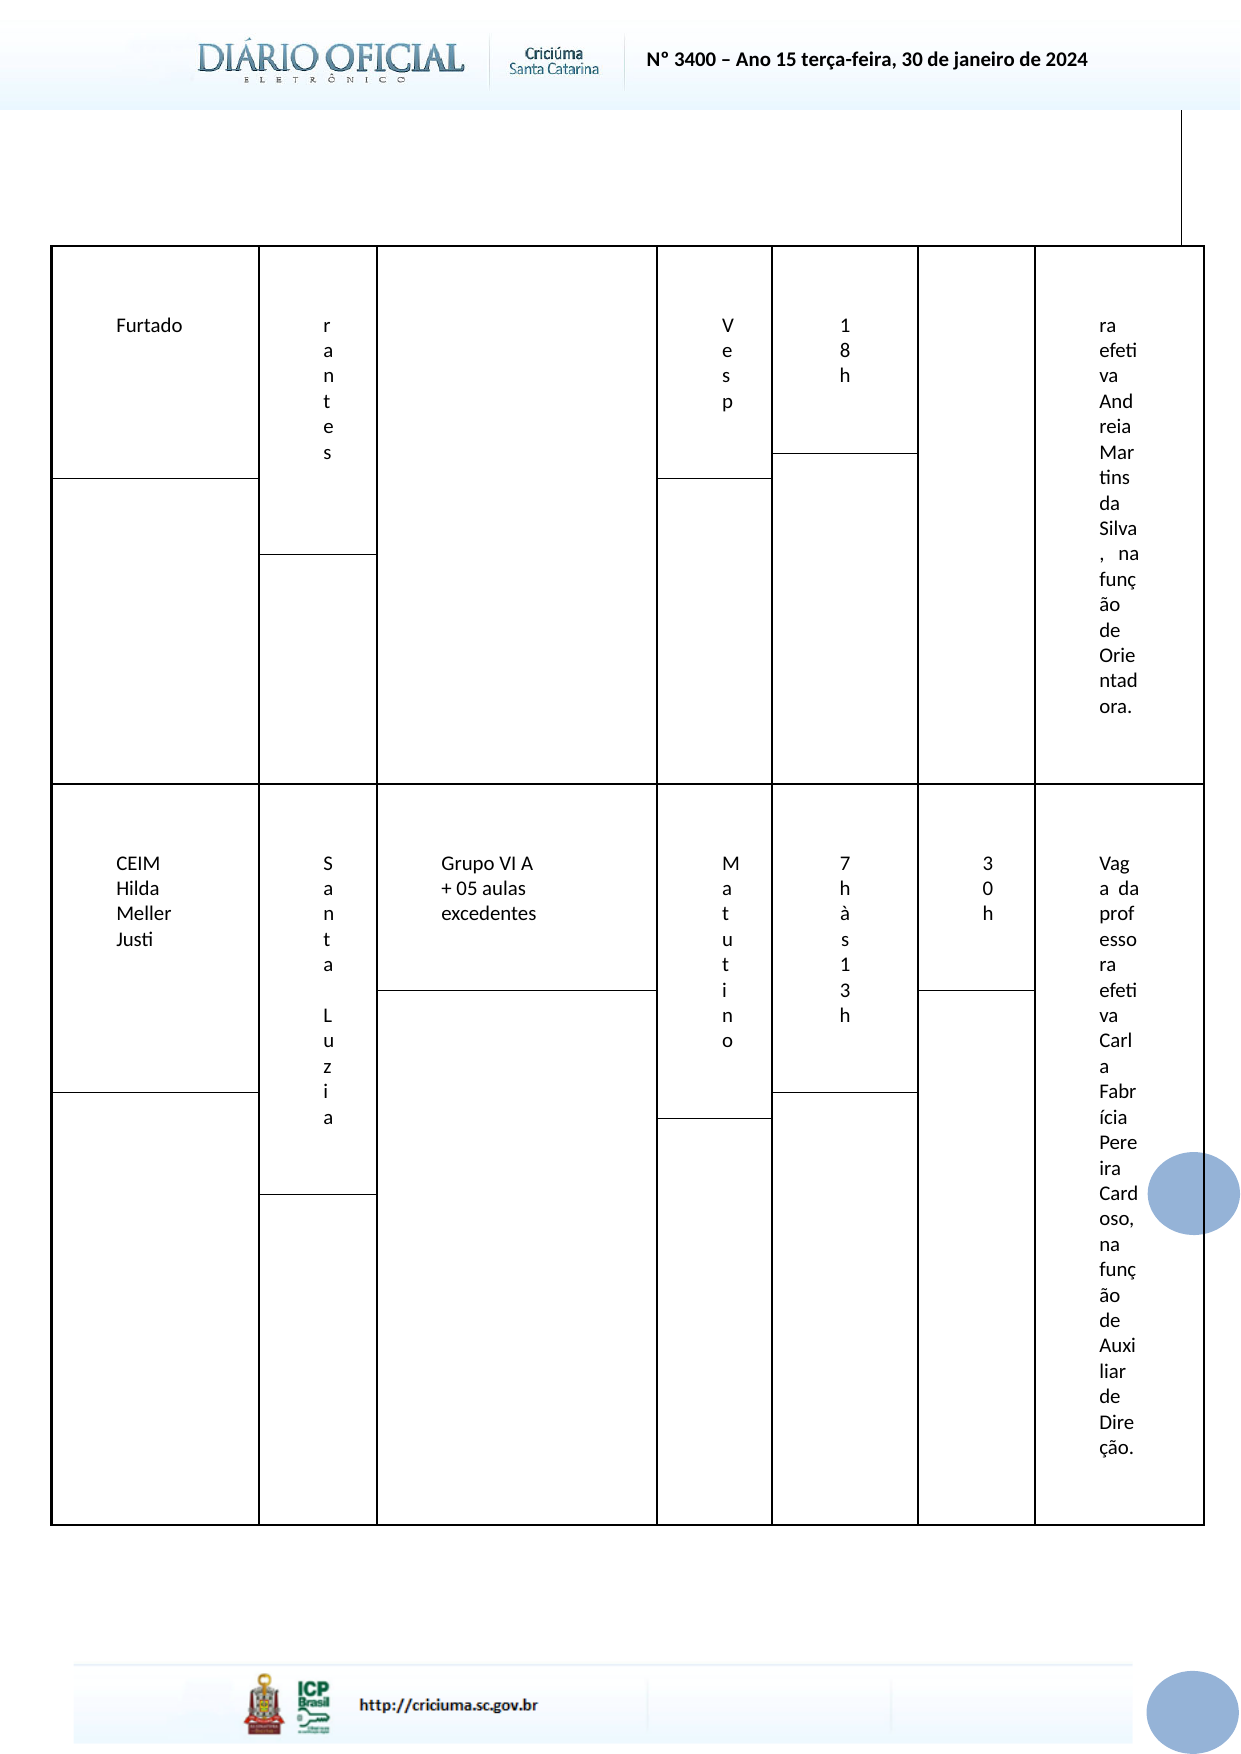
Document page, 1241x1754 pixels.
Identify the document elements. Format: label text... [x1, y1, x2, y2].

table_cell [260, 555, 376, 783]
table_cell [260, 1195, 376, 1524]
table_cell [53, 479, 258, 783]
table_cell Matutino [658, 785, 771, 1118]
table_cell [919, 247, 1034, 783]
table_cell [773, 454, 917, 783]
table_cell [378, 991, 656, 1524]
table_cell 18h [773, 247, 917, 453]
table_cell ra efetiva Andreia Martins da Silva, na função de Orientadora. [1036, 247, 1203, 783]
table_cell [378, 247, 656, 783]
table_cell [658, 479, 771, 783]
table_cell 7h às 13h [773, 785, 917, 1092]
table_cell rantes [260, 247, 376, 554]
table_cell Vesp [658, 247, 771, 478]
table_cell Furtado [53, 247, 258, 478]
table_cell 30h [919, 785, 1034, 990]
table_cell Vaga da professora efetiva Carla Fabrícia Pereira Cardoso, na função de Auxiliar de Direção. [1036, 785, 1203, 1524]
table_cell Santa Luzia [260, 785, 376, 1194]
table_cell [919, 991, 1034, 1524]
table_cell Grupo VI A + 05 aulas excedentes [378, 785, 656, 990]
table_cell [658, 1119, 771, 1524]
table_cell [53, 1093, 258, 1524]
table_cell CEIM Hilda Meller Justi [53, 785, 258, 1092]
table_cell [773, 1093, 917, 1524]
